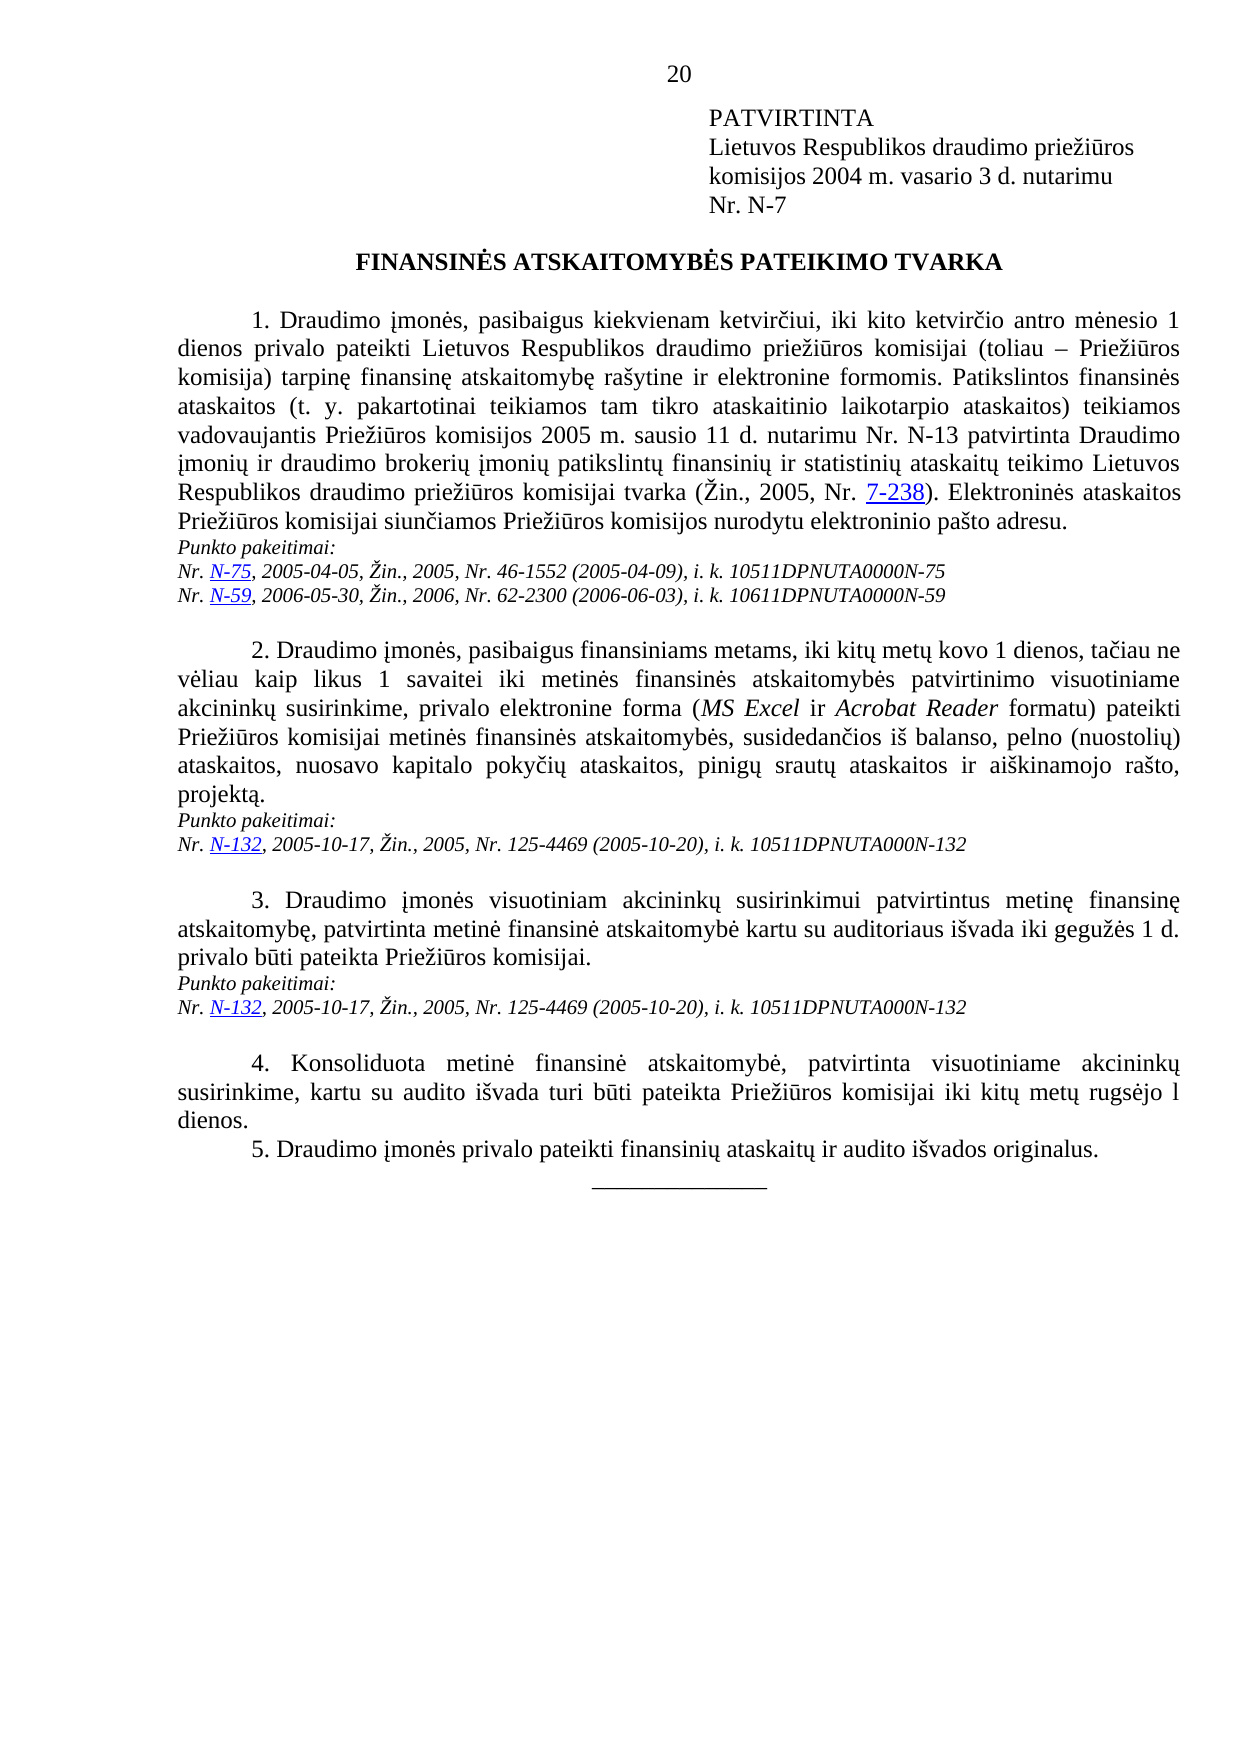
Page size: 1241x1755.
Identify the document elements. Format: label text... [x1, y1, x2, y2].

text Nr. N-132, 2005-10-17, Žin., 2005, Nr. 125-4469 (2005-10-20), i. k. 10511DPNUTA000N-132 [177, 832, 1181, 856]
text 3. Draudimo įmonės visuotiniam akcininkų susirinkimui patvirtintus metinę finansinę atskaitomybę, patvirtinta metinė finansinė atskaitomybė kartu su auditoriaus išvada iki gegužės 1 d. privalo būti pateikta Priežiūros komisijai. [177, 885, 1181, 971]
text 2. Draudimo įmonės, pasibaigus finansiniams metams, iki kitų metų kovo 1 dienos, tačiau ne vėliau kaip likus 1 savaitei iki metinės finansinės atskaitomybės patvirtinimo visuotiniame akcininkų susirinkime, privalo elektronine forma (MS Excel ir Acrobat Reader formatu) pateikti Priežiūros komisijai metinės finansinės atskaitomybės, susidedančios iš balanso, pelno (nuostolių) ataskaitos, nuosavo kapitalo pokyčių ataskaitos, pinigų srautų ataskaitos ir aiškinamojo rašto, projektą. [177, 636, 1181, 808]
text 5. Draudimo įmonės privalo pateikti finansinių ataskaitų ir audito išvados originalus. [177, 1134, 1181, 1163]
text Punkto pakeitimai: [177, 535, 1181, 559]
text komisijos 2004 m. vasario 3 d. nutarimu [177, 161, 1181, 190]
text Nr. N-75, 2005-04-05, Žin., 2005, Nr. 46-1552 (2005-04-09), i. k. 10511DPNUTA0000N-75 [177, 559, 1181, 583]
text 1. Draudimo įmonės, pasibaigus kiekvienam ketvirčiui, iki kito ketvirčio antro mėnesio 1 dienos privalo pateikti Lietuvos Respublikos draudimo priežiūros komisijai (toliau – Priežiūros komisija) tarpinę finansinę atskaitomybę rašytine ir elektronine formomis. Patikslintos finansinės ataskaitos (t. y. pakartotinai teikiamos tam tikro ataskaitinio laikotarpio ataskaitos) teikiamos vadovaujantis Priežiūros komisijos 2005 m. sausio 11 d. nutarimu Nr. N-13 patvirtinta Draudimo įmonių ir draudimo brokerių įmonių patikslintų finansinių ir statistinių ataskaitų teikimo Lietuvos Respublikos draudimo priežiūros komisijai tvarka (Žin., 2005, Nr. 7-238). Elektroninės ataskaitos Priežiūros komisijai siunčiamos Priežiūros komisijos nurodytu elektroninio pašto adresu. [177, 305, 1181, 535]
text PATVIRTINTA [709, 103, 1181, 132]
text FINANSINĖS ATSKAITOMYBĖS PATEIKIMO TVARKA [177, 247, 1181, 276]
text 4. Konsoliduota metinė finansinė atskaitomybė, patvirtinta visuotiniame akcininkų susirinkime, kartu su audito išvada turi būti pateikta Priežiūros komisijai iki kitų metų rugsėjo l dienos. [177, 1048, 1181, 1134]
text Punkto pakeitimai: [177, 808, 1181, 832]
text Nr. N-132, 2005-10-17, Žin., 2005, Nr. 125-4469 (2005-10-20), i. k. 10511DPNUTA000N-132 [177, 995, 1181, 1019]
text Nr. N-59, 2006-05-30, Žin., 2006, Nr. 62-2300 (2006-06-03), i. k. 10611DPNUTA0000N-59 [177, 583, 1181, 607]
text Lietuvos Respublikos draudimo priežiūros [177, 132, 1181, 161]
text Punkto pakeitimai: [177, 971, 1181, 995]
text ______________ [177, 1163, 1181, 1192]
text Nr. N-7 [177, 190, 1181, 218]
